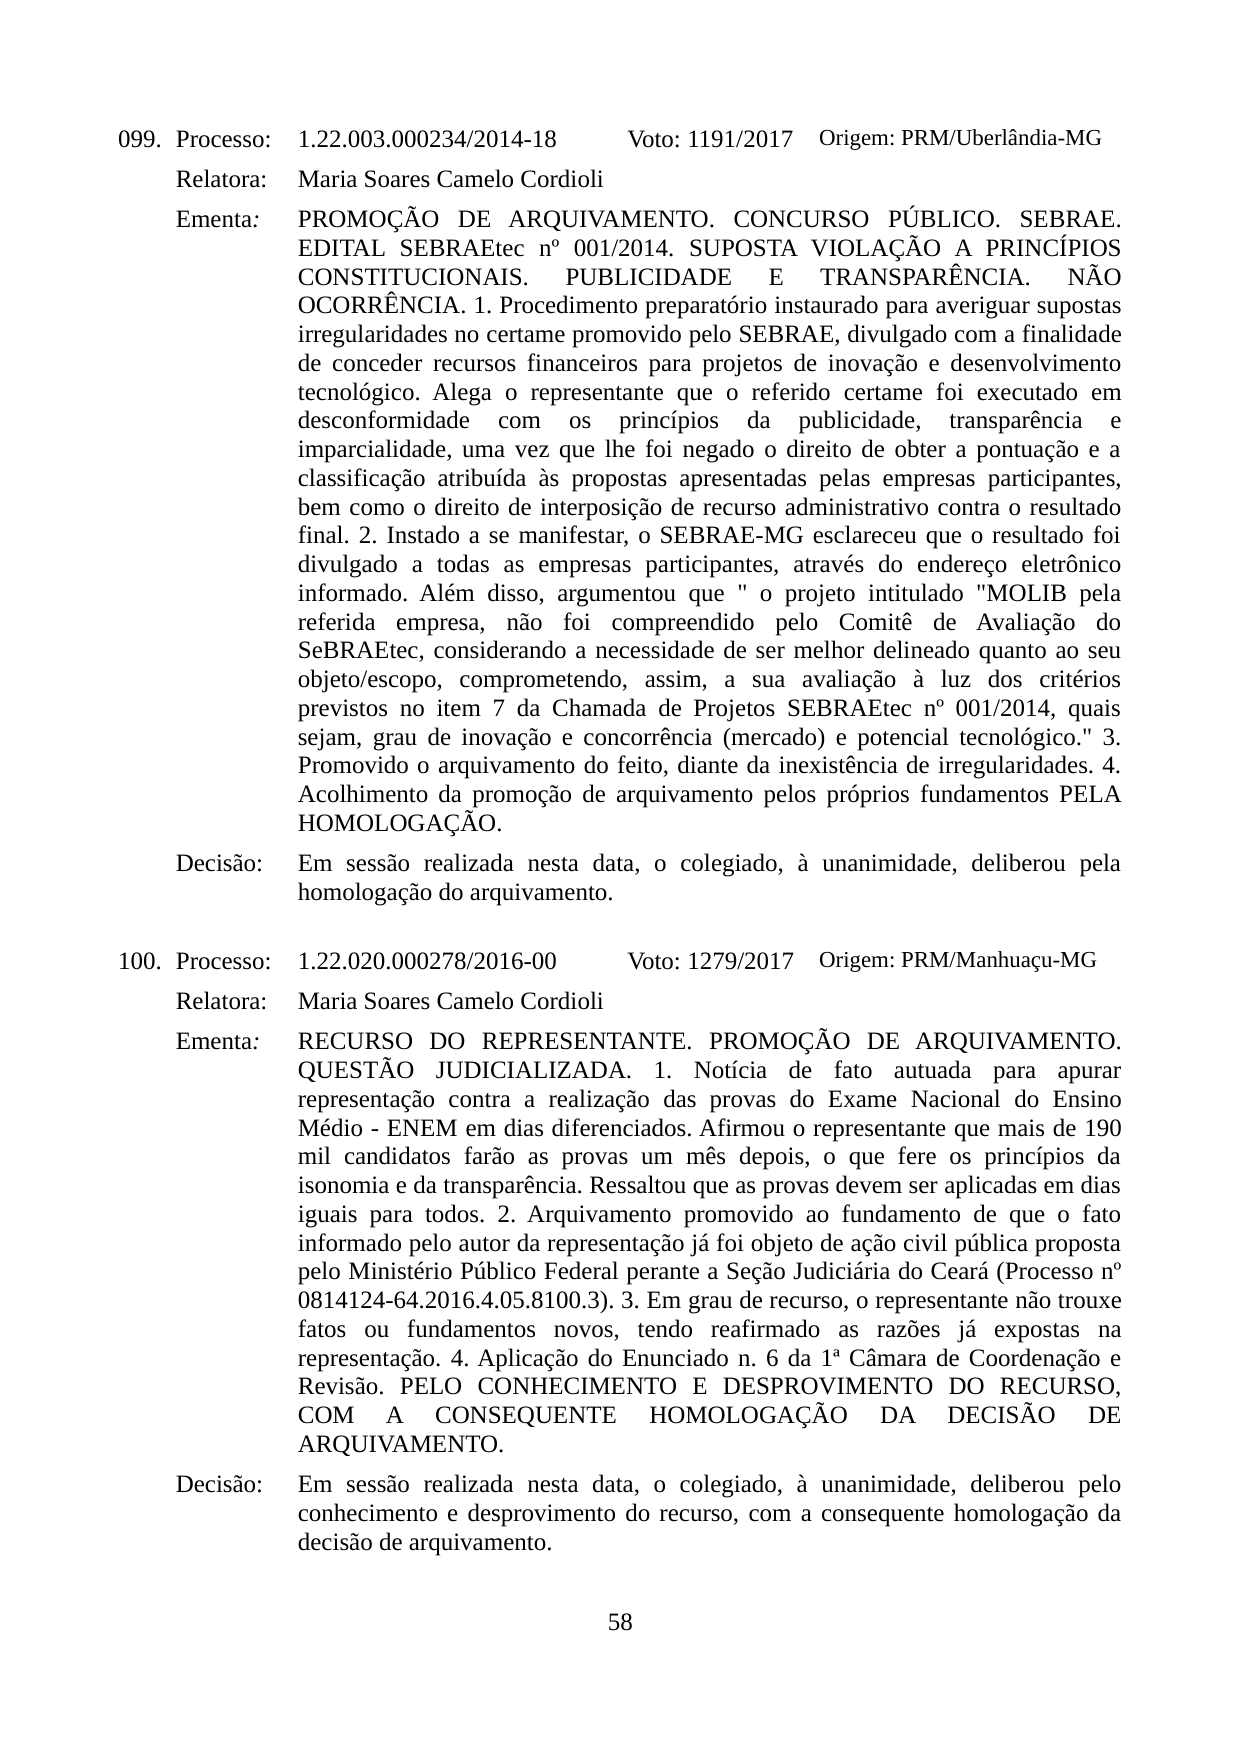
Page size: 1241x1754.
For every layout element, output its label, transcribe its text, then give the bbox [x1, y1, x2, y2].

table_header Origem: PRM/Uberlândia-MG [813, 118, 1128, 158]
table_cell Decisão: [170, 1463, 292, 1561]
table_cell RECURSO DO REPRESENTANTE. PROMOÇÃO DE ARQUIVAMENTO. QUESTÃO JUDICIALIZADA. 1. Notícia de fato autuada para apurar representação contra a realização das provas do Exame Nacional do Ensino Médio - ENEM em dias diferenciados. Afirmou o representante que mais de 190 mil candidatos farão as provas um mês depois, o que fere os princípios da isonomia e da transparência. Ressaltou que as provas devem ser aplicadas em dias iguais para todos. 2. Arquivamento promovido ao fundamento de que o fato informado pelo autor da representação já foi objeto de ação civil pública proposta pelo Ministério Público Federal perante a Seção Judiciária do Ceará (Processo nº 0814124-64.2016.4.05.8100.3). 3. Em grau de recurso, o representante não trouxe fatos ou fundamentos novos, tendo reafirmado as razões já expostas na representação. 4. Aplicação do Enunciado n. 6 da 1ª Câmara de Coordenação e Revisão. PELO CONHECIMENTO E DESPROVIMENTO DO RECURSO, COM A CONSEQUENTE HOMOLOGAÇÃO DA DECISÃO DE ARQUIVAMENTO. [292, 1021, 1128, 1463]
table_header Voto: 1279/2017 [621, 940, 813, 980]
table_header Processo: [170, 940, 292, 980]
table_cell [112, 980, 170, 1021]
table_cell Relatora: [170, 158, 292, 198]
table_cell [112, 1463, 170, 1561]
table_cell Em sessão realizada nesta data, o colegiado, à unanimidade, deliberou pelo conhecimento e desprovimento do recurso, com a consequente homologação da decisão de arquivamento. [292, 1463, 1128, 1561]
table_header 099. [112, 118, 170, 158]
table_cell Decisão: [170, 843, 292, 911]
table_header Origem: PRM/Manhuaçu-MG [813, 940, 1128, 980]
table_header 100. [112, 940, 170, 980]
table_cell [112, 158, 170, 198]
table_cell PROMOÇÃO DE ARQUIVAMENTO. CONCURSO PÚBLICO. SEBRAE. EDITAL SEBRAEtec nº 001/2014. SUPOSTA VIOLAÇÃO A PRINCÍPIOS CONSTITUCIONAIS. PUBLICIDADE E TRANSPARÊNCIA. NÃO OCORRÊNCIA. 1. Procedimento preparatório instaurado para averiguar supostas irregularidades no certame promovido pelo SEBRAE, divulgado com a finalidade de conceder recursos financeiros para projetos de inovação e desenvolvimento tecnológico. Alega o representante que o referido certame foi executado em desconformidade com os princípios da publicidade, transparência e imparcialidade, uma vez que lhe foi negado o direito de obter a pontuação e a classificação atribuída às propostas apresentadas pelas empresas participantes, bem como o direito de interposição de recurso administrativo contra o resultado final. 2. Instado a se manifestar, o SEBRAE-MG esclareceu que o resultado foi divulgado a todas as empresas participantes, através do endereço eletrônico informado. Além disso, argumentou que " o projeto intitulado "MOLIB pela referida empresa, não foi compreendido pelo Comitê de Avaliação do SeBRAEtec, considerando a necessidade de ser melhor delineado quanto ao seu objeto/escopo, comprometendo, assim, a sua avaliação à luz dos critérios previstos no item 7 da Chamada de Projetos SEBRAEtec nº 001/2014, quais sejam, grau de inovação e concorrência (mercado) e potencial tecnológico." 3. Promovido o arquivamento do feito, diante da inexistência de irregularidades. 4. Acolhimento da promoção de arquivamento pelos próprios fundamentos PELA HOMOLOGAÇÃO. [292, 199, 1128, 842]
table_header Processo: [170, 118, 292, 158]
table_cell Ementa: [170, 1021, 292, 1463]
table_header Voto: 1191/2017 [621, 118, 813, 158]
table_cell Maria Soares Camelo Cordioli [292, 158, 1128, 198]
table_cell Relatora: [170, 980, 292, 1021]
table_cell [112, 843, 170, 911]
table_cell [112, 199, 170, 842]
table_cell Maria Soares Camelo Cordioli [292, 980, 1128, 1021]
table_header 1.22.003.000234/2014-18 [292, 118, 621, 158]
table_header 1.22.020.000278/2016-00 [292, 940, 621, 980]
table_cell Em sessão realizada nesta data, o colegiado, à unanimidade, deliberou pela homologação do arquivamento. [292, 843, 1128, 911]
table_cell [112, 1021, 170, 1463]
table_cell Ementa: [170, 199, 292, 842]
